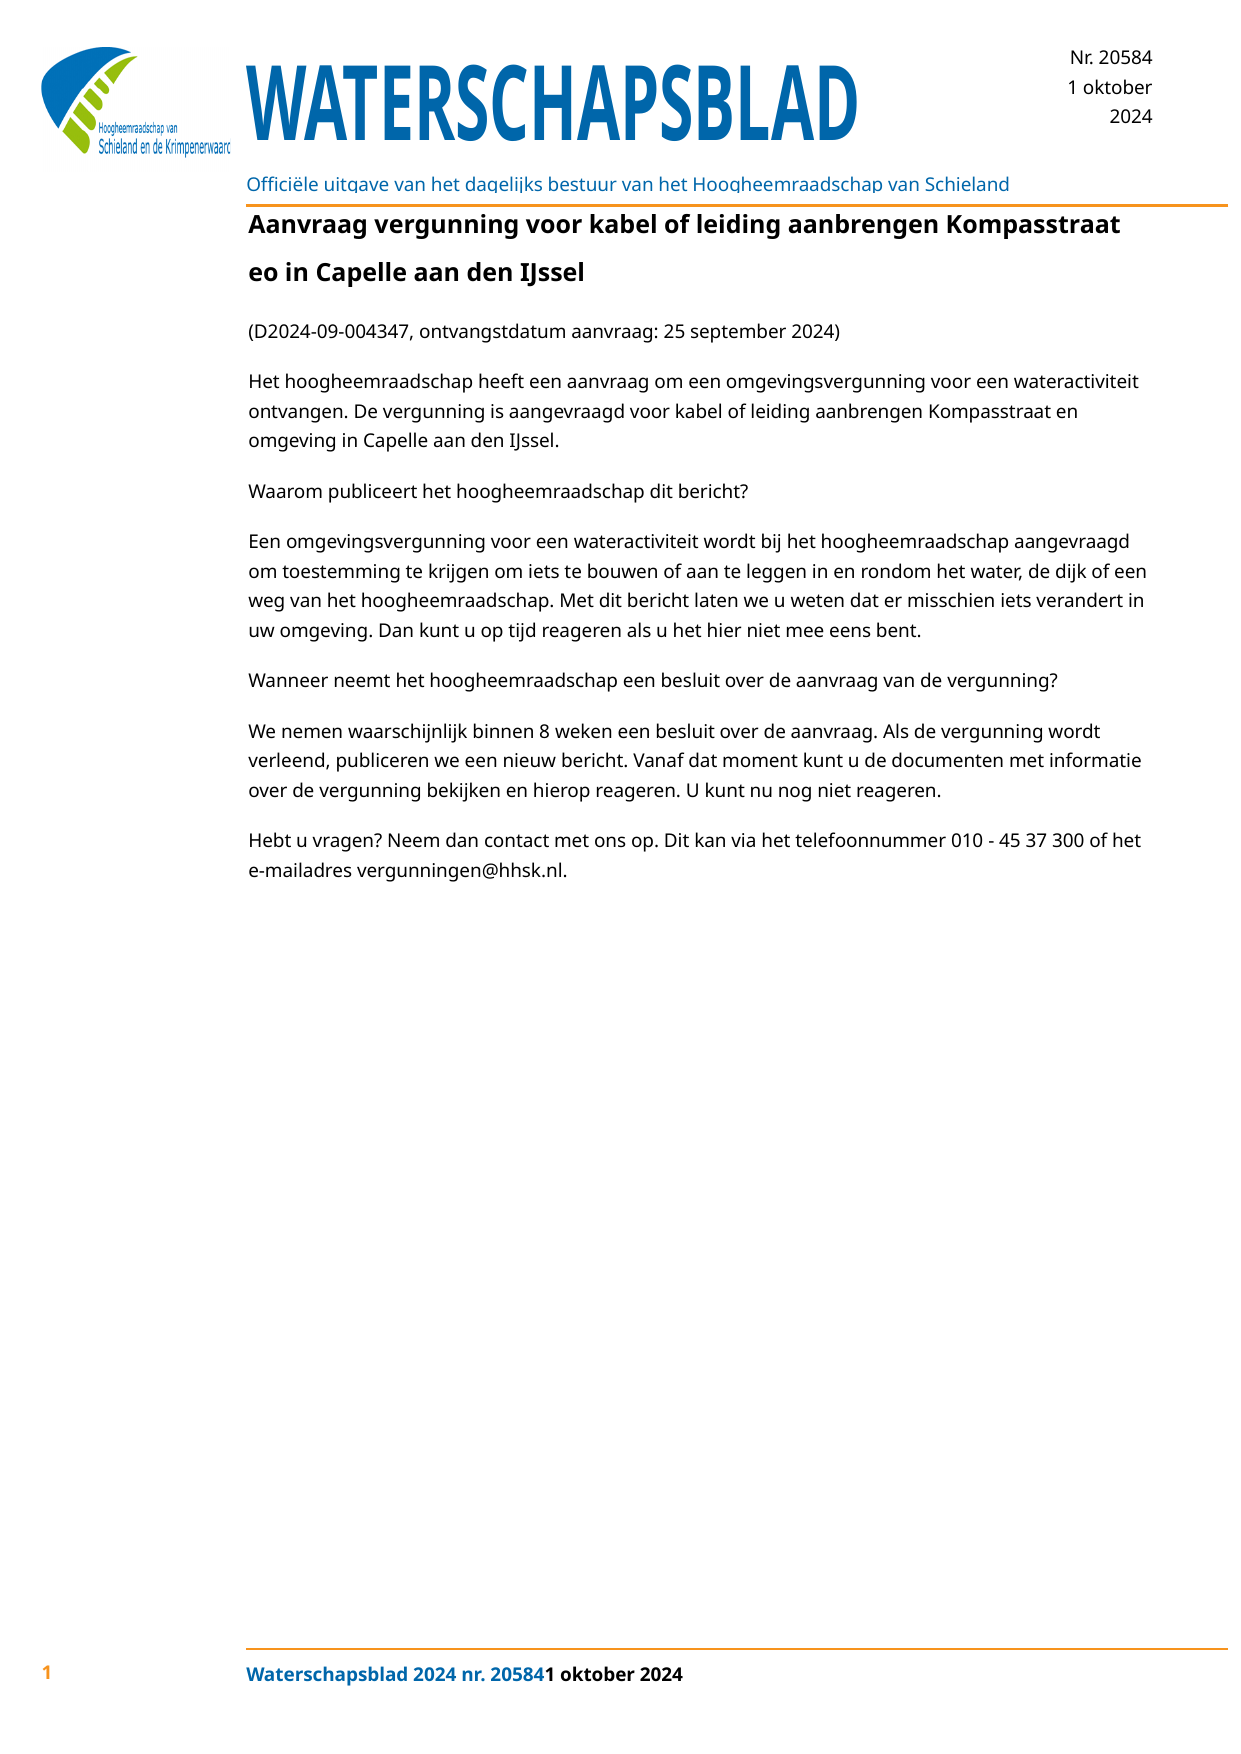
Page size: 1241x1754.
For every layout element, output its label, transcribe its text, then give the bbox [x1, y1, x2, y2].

text Wanneer neemt het hoogheemraadschap een besluit over de aanvraag van de vergunning? [248, 667, 1152, 693]
text (D2024-09-004347, ontvangstdatum aanvraag: 25 september 2024) [248, 318, 1152, 344]
text Waarom publiceert het hoogheemraadschap dit bericht? [248, 478, 1152, 504]
text Aanvraag vergunning voor kabel of leiding aanbrengen Kompasstraat eo in Capelle aan den IJssel [248, 207, 1152, 288]
text We nemen waarschijnlijk binnen 8 weken een besluit over de aanvraag. Als de vergunning wordt verleend, publiceren we een nieuw bericht. Vanaf dat moment kunt u de documenten met informatie over de vergunning bekijken en hierop reageren. U kunt nu nog niet reageren. [248, 718, 1152, 803]
text Een omgevingsvergunning voor een wateractiviteit wordt bij het hoogheemraadschap aangevraagd om toestemming te krijgen om iets te bouwen of aan te leggen in en rondom het water, de dijk of een weg van het hoogheemraadschap. Met dit bericht laten we u weten dat er misschien iets verandert in uw omgeving. Dan kunt u op tijd reageren als u het hier niet mee eens bent. [248, 528, 1152, 643]
text Het hoogheemraadschap heeft een aanvraag om een omgevingsvergunning voor een wateractiviteit ontvangen. De vergunning is aangevraagd voor kabel of leiding aanbrengen Kompasstraat en omgeving in Capelle aan den IJssel. [248, 368, 1152, 453]
text Hebt u vragen? Neem dan contact met ons op. Dit kan via het telefoonnummer 010 - 45 37 300 of het e-mailadres vergunningen@hhsk.nl. [248, 827, 1152, 883]
picture [41, 47, 231, 172]
